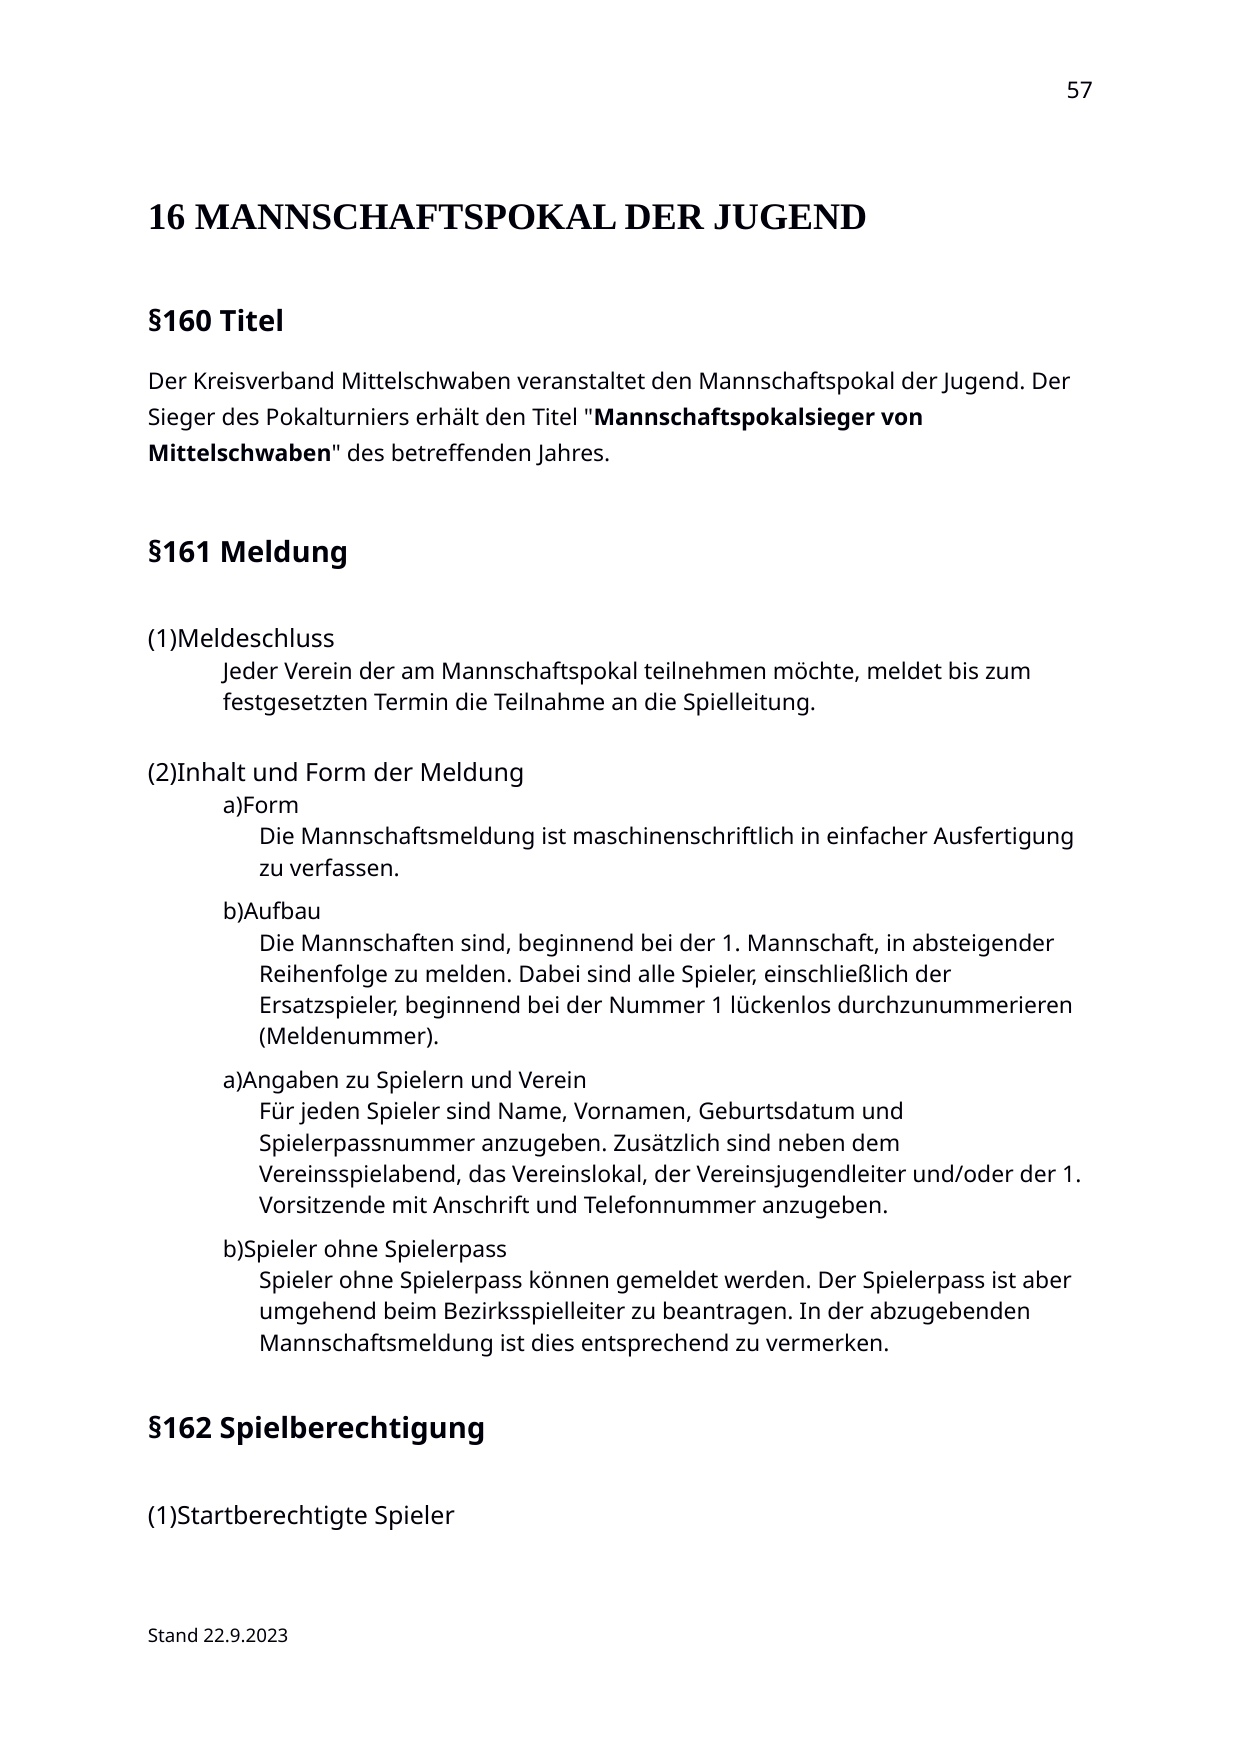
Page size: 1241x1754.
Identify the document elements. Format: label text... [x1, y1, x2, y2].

text Jeder Verein der am Mannschaftspokal teilnehmen möchte, meldet bis zum festgesetzten Termin die Teilnahme an die Spielleitung. [223, 655, 1093, 717]
text Für jeden Spieler sind Name, Vornamen, Geburtsdatum und Spielerpassnummer anzugeben. Zusätzlich sind neben dem Vereinsspielabend, das Vereinslokal, der Vereinsjugendleiter und/oder der 1. Vorsitzende mit Anschrift und Telefonnummer anzugeben. [259, 1095, 1093, 1220]
list Aufbau [223, 895, 1093, 927]
list Startberechtigte Spieler [148, 1497, 1093, 1532]
text 16 MANNSCHAFTSPOKAL DER JUGEND [148, 195, 1093, 238]
list Form [223, 789, 1093, 820]
text Die Mannschaften sind, beginnend bei der 1. Mannschaft, in absteigender Reihenfolge zu melden. Dabei sind alle Spieler, einschließlich der Ersatzspieler, beginnend bei der Nummer 1 lückenlos durchzunummerieren (Meldenummer). [259, 927, 1093, 1052]
list Spieler ohne Spielerpass [223, 1233, 1093, 1264]
text Der Kreisverband Mittelschwaben veranstaltet den Mannschaftspokal der Jugend. Der Sieger des Pokalturniers erhält den Titel "Mannschaftspokalsieger von Mittelschwaben" des betreffenden Jahres. [148, 365, 1093, 468]
text §160 Titel [148, 300, 1093, 340]
list Angaben zu Spielern und Verein [223, 1064, 1093, 1095]
list Inhalt und Form der Meldung [148, 755, 1093, 789]
text Spieler ohne Spielerpass können gemeldet werden. Der Spielerpass ist aber umgehend beim Bezirksspielleiter zu beantragen. In der abzugebenden Mannschaftsmeldung ist dies entsprechend zu vermerken. [259, 1264, 1093, 1358]
text Die Mannschaftsmeldung ist maschinenschriftlich in einfacher Ausfertigung zu verfassen. [259, 820, 1093, 883]
text §162 Spielberechtigung [148, 1408, 1093, 1447]
list Meldeschluss [148, 621, 1093, 655]
text §161 Meldung [148, 531, 1093, 571]
